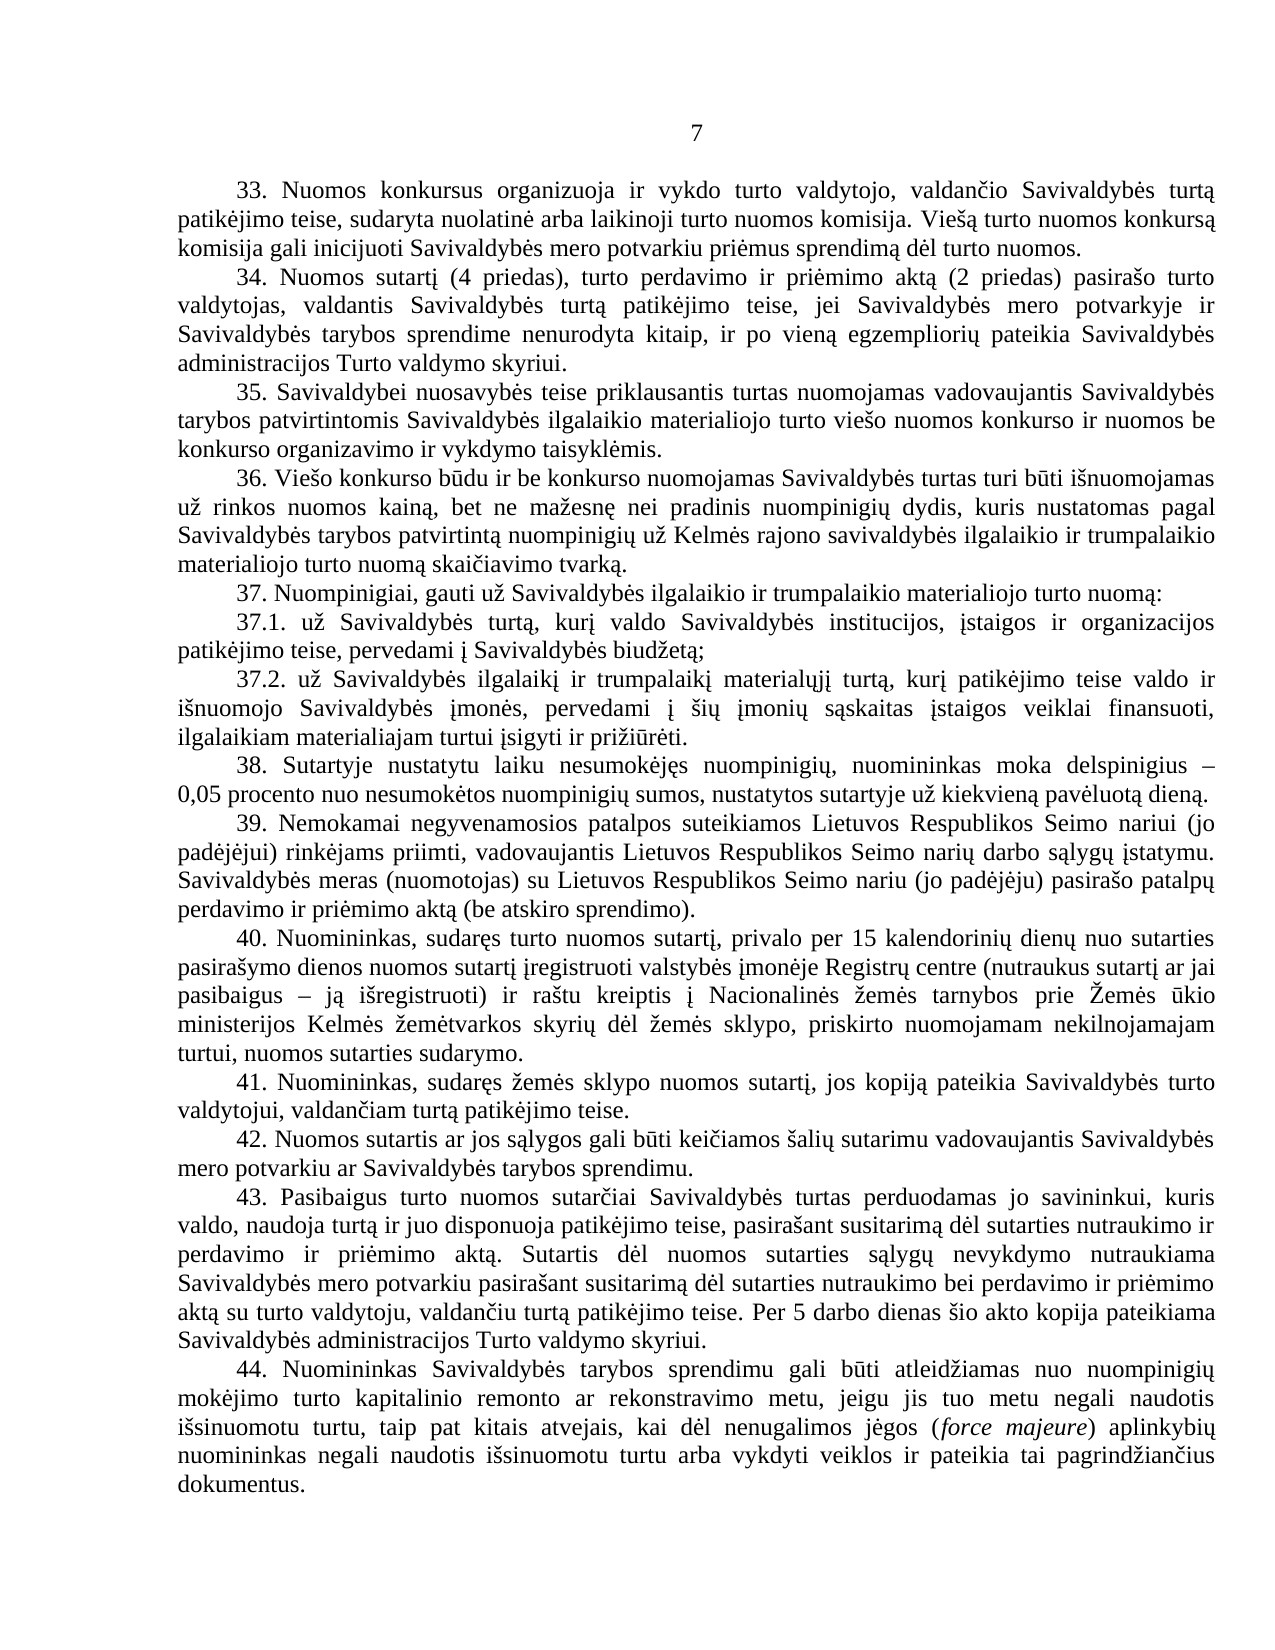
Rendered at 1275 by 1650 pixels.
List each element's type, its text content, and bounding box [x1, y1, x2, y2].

text 39. Nemokamai negyvenamosios patalpos suteikiamos Lietuvos Respublikos Seimo nariui (jo padėjėjui) rinkėjams priimti, vadovaujantis Lietuvos Respublikos Seimo narių darbo sąlygų įstatymu. Savivaldybės meras (nuomotojas) su Lietuvos Respublikos Seimo nariu (jo padėjėju) pasirašo patalpų perdavimo ir priėmimo aktą (be atskiro sprendimo). [177, 808, 1216, 923]
text 37. Nuompinigiai, gauti už Savivaldybės ilgalaikio ir trumpalaikio materialiojo turto nuomą: [177, 578, 1216, 607]
text 40. Nuomininkas, sudaręs turto nuomos sutartį, privalo per 15 kalendorinių dienų nuo sutarties pasirašymo dienos nuomos sutartį įregistruoti valstybės įmonėje Registrų centre (nutraukus sutartį ar jai pasibaigus – ją išregistruoti) ir raštu kreiptis į Nacionalinės žemės tarnybos prie Žemės ūkio ministerijos Kelmės žemėtvarkos skyrių dėl žemės sklypo, priskirto nuomojamam nekilnojamajam turtui, nuomos sutarties sudarymo. [177, 923, 1216, 1067]
text 33. Nuomos konkursus organizuoja ir vykdo turto valdytojo, valdančio Savivaldybės turtą patikėjimo teise, sudaryta nuolatinė arba laikinoji turto nuomos komisija. Viešą turto nuomos konkursą komisija gali inicijuoti Savivaldybės mero potvarkiu priėmus sprendimą dėl turto nuomos. [177, 176, 1216, 262]
text 38. Sutartyje nustatytu laiku nesumokėjęs nuompinigių, nuomininkas moka delspinigius – 0,05 procento nuo nesumokėtos nuompinigių sumos, nustatytos sutartyje už kiekvieną pavėluotą dieną. [177, 751, 1216, 808]
text 37.1. už Savivaldybės turtą, kurį valdo Savivaldybės institucijos, įstaigos ir organizacijos patikėjimo teise, pervedami į Savivaldybės biudžetą; [177, 607, 1216, 664]
text 42. Nuomos sutartis ar jos sąlygos gali būti keičiamos šalių sutarimu vadovaujantis Savivaldybės mero potvarkiu ar Savivaldybės tarybos sprendimu. [177, 1124, 1216, 1182]
text 43. Pasibaigus turto nuomos sutarčiai Savivaldybės turtas perduodamas jo savininkui, kuris valdo, naudoja turtą ir juo disponuoja patikėjimo teise, pasirašant susitarimą dėl sutarties nutraukimo ir perdavimo ir priėmimo aktą. Sutartis dėl nuomos sutarties sąlygų nevykdymo nutraukiama Savivaldybės mero potvarkiu pasirašant susitarimą dėl sutarties nutraukimo bei perdavimo ir priėmimo aktą su turto valdytoju, valdančiu turtą patikėjimo teise. Per 5 darbo dienas šio akto kopija pateikiama Savivaldybės administracijos Turto valdymo skyriui. [177, 1182, 1216, 1354]
text 36. Viešo konkurso būdu ir be konkurso nuomojamas Savivaldybės turtas turi būti išnuomojamas už rinkos nuomos kainą, bet ne mažesnę nei pradinis nuompinigių dydis, kuris nustatomas pagal Savivaldybės tarybos patvirtintą nuompinigių už Kelmės rajono savivaldybės ilgalaikio ir trumpalaikio materialiojo turto nuomą skaičiavimo tvarką. [177, 463, 1216, 578]
text 37.2. už Savivaldybės ilgalaikį ir trumpalaikį materialųjį turtą, kurį patikėjimo teise valdo ir išnuomojo Savivaldybės įmonės, pervedami į šių įmonių sąskaitas įstaigos veiklai finansuoti, ilgalaikiam materialiajam turtui įsigyti ir prižiūrėti. [177, 664, 1216, 751]
text 41. Nuomininkas, sudaręs žemės sklypo nuomos sutartį, jos kopiją pateikia Savivaldybės turto valdytojui, valdančiam turtą patikėjimo teise. [177, 1067, 1216, 1124]
text 44. Nuomininkas Savivaldybės tarybos sprendimu gali būti atleidžiamas nuo nuompinigių mokėjimo turto kapitalinio remonto ar rekonstravimo metu, jeigu jis tuo metu negali naudotis išsinuomotu turtu, taip pat kitais atvejais, kai dėl nenugalimos jėgos (force majeure) aplinkybių nuomininkas negali naudotis išsinuomotu turtu arba vykdyti veiklos ir pateikia tai pagrindžiančius dokumentus. [177, 1354, 1216, 1498]
text 35. Savivaldybei nuosavybės teise priklausantis turtas nuomojamas vadovaujantis Savivaldybės tarybos patvirtintomis Savivaldybės ilgalaikio materialiojo turto viešo nuomos konkurso ir nuomos be konkurso organizavimo ir vykdymo taisyklėmis. [177, 377, 1216, 463]
text 34. Nuomos sutartį (4 priedas), turto perdavimo ir priėmimo aktą (2 priedas) pasirašo turto valdytojas, valdantis Savivaldybės turtą patikėjimo teise, jei Savivaldybės mero potvarkyje ir Savivaldybės tarybos sprendime nenurodyta kitaip, ir po vieną egzempliorių pateikia Savivaldybės administracijos Turto valdymo skyriui. [177, 262, 1216, 377]
